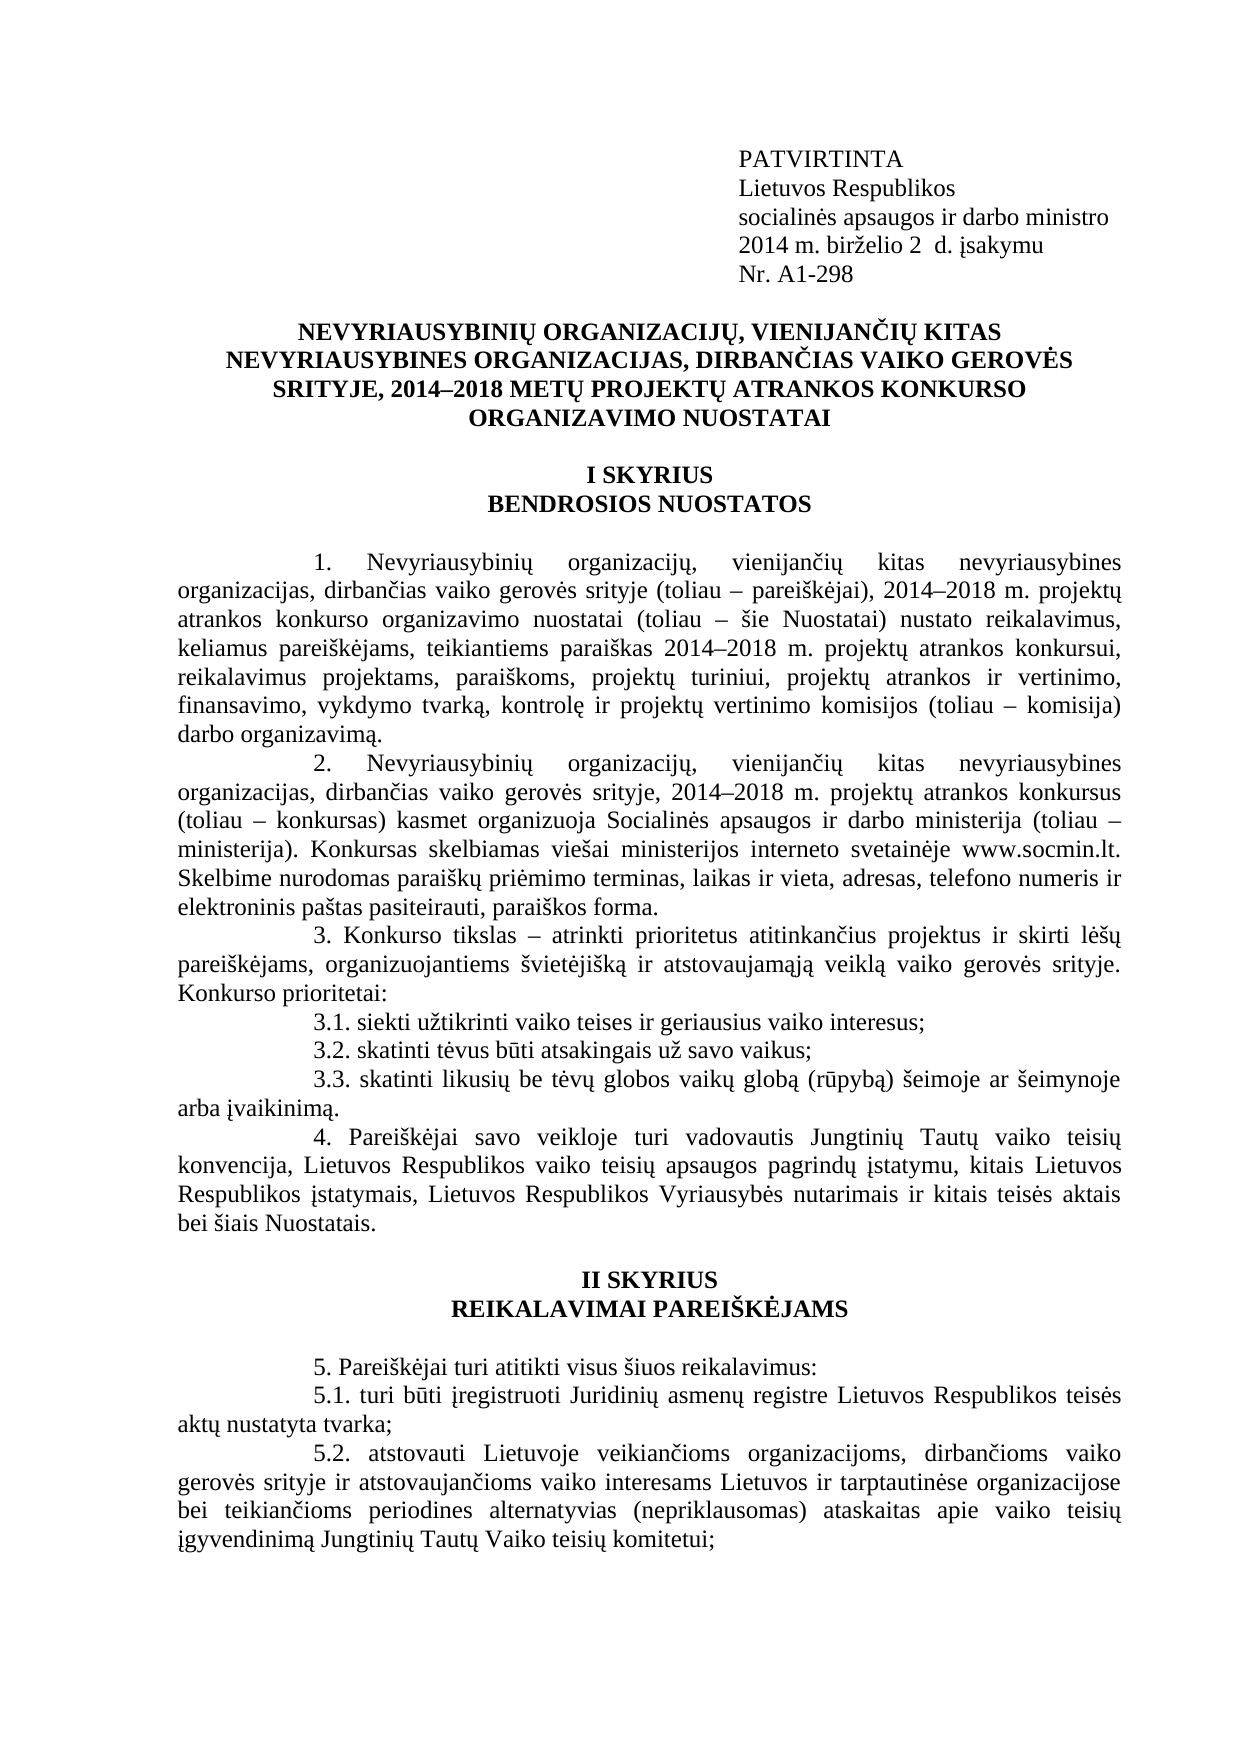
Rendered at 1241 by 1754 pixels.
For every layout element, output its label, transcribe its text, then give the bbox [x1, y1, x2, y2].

text 3.3. skatinti likusių be tėvų globos vaikų globą (rūpybą) šeimoje ar šeimynoje arba įvaikinimą. [177, 1064, 1122, 1122]
text NEVYRIAUSYBINIŲ ORGANIZACIJŲ, VIENIJANČIŲ KITAS NEVYRIAUSYBINES ORGANIZACIJAS, DIRBANČIAS VAIKO GEROVĖS SRITYJE, 2014–2018 metų projektų ATRANKOS konkurso organizavimo nuostatai [177, 317, 1122, 432]
text 2014 m. birželio 2 d. įsakymu [738, 231, 1122, 259]
text Lietuvos Respublikos [738, 173, 1122, 202]
text 5. Pareiškėjai turi atitikti visus šiuos reikalavimus: [177, 1352, 1122, 1381]
text I SKYRIUS [177, 461, 1122, 489]
text BENDROSIOS NUOSTATOS [177, 489, 1122, 518]
text PATVIRTINTA [738, 144, 1122, 173]
text 3.1. siekti užtikrinti vaiko teises ir geriausius vaiko interesus; [177, 1007, 1122, 1036]
text REIKALAVIMAI PAREIŠKĖJAMS [177, 1294, 1122, 1323]
text II SKYRIUS [177, 1266, 1122, 1294]
text 1. Nevyriausybinių organizacijų, vienijančių kitas nevyriausybines organizacijas, dirbančias vaiko gerovės srityje (toliau – pareiškėjai), 2014–2018 m. projektų atrankos konkurso organizavimo nuostatai (toliau – šie Nuostatai) nustato reikalavimus, keliamus pareiškėjams, teikiantiems paraiškas 2014–2018 m. projektų atrankos konkursui, reikalavimus projektams, paraiškoms, projektų turiniui, projektų atrankos ir vertinimo, finansavimo, vykdymo tvarką, kontrolę ir projektų vertinimo komisijos (toliau – komisija) darbo organizavimą. [177, 547, 1122, 748]
text 2. Nevyriausybinių organizacijų, vienijančių kitas nevyriausybines organizacijas, dirbančias vaiko gerovės srityje, 2014–2018 m. projektų atrankos konkursus (toliau – konkursas) kasmet organizuoja Socialinės apsaugos ir darbo ministerija (toliau – ministerija). Konkursas skelbiamas viešai ministerijos interneto svetainėje www.socmin.lt. Skelbime nurodomas paraiškų priėmimo terminas, laikas ir vieta, adresas, telefono numeris ir elektroninis paštas pasiteirauti, paraiškos forma. [177, 748, 1122, 921]
text 5.2. atstovauti Lietuvoje veikiančioms organizacijoms, dirbančioms vaiko gerovės srityje ir atstovaujančioms vaiko interesams Lietuvos ir tarptautinėse organizacijose bei teikiančioms periodines alternatyvias (nepriklausomas) ataskaitas apie vaiko teisių įgyvendinimą Jungtinių Tautų Vaiko teisių komitetui; [177, 1438, 1122, 1553]
text 5.1. turi būti įregistruoti Juridinių asmenų registre Lietuvos Respublikos teisės aktų nustatyta tvarka; [177, 1381, 1122, 1438]
text 3.2. skatinti tėvus būti atsakingais už savo vaikus; [177, 1036, 1122, 1064]
text 4. Pareiškėjai savo veikloje turi vadovautis Jungtinių Tautų vaiko teisių konvencija, Lietuvos Respublikos vaiko teisių apsaugos pagrindų įstatymu, kitais Lietuvos Respublikos įstatymais, Lietuvos Respublikos Vyriausybės nutarimais ir kitais teisės aktais bei šiais Nuostatais. [177, 1122, 1122, 1237]
text Nr. A1-298 [738, 259, 1122, 288]
text 3. Konkurso tikslas – atrinkti prioritetus atitinkančius projektus ir skirti lėšų pareiškėjams, organizuojantiems švietėjišką ir atstovaujamąją veiklą vaiko gerovės srityje. Konkurso prioritetai: [177, 921, 1122, 1007]
text socialinės apsaugos ir darbo ministro [738, 202, 1122, 231]
